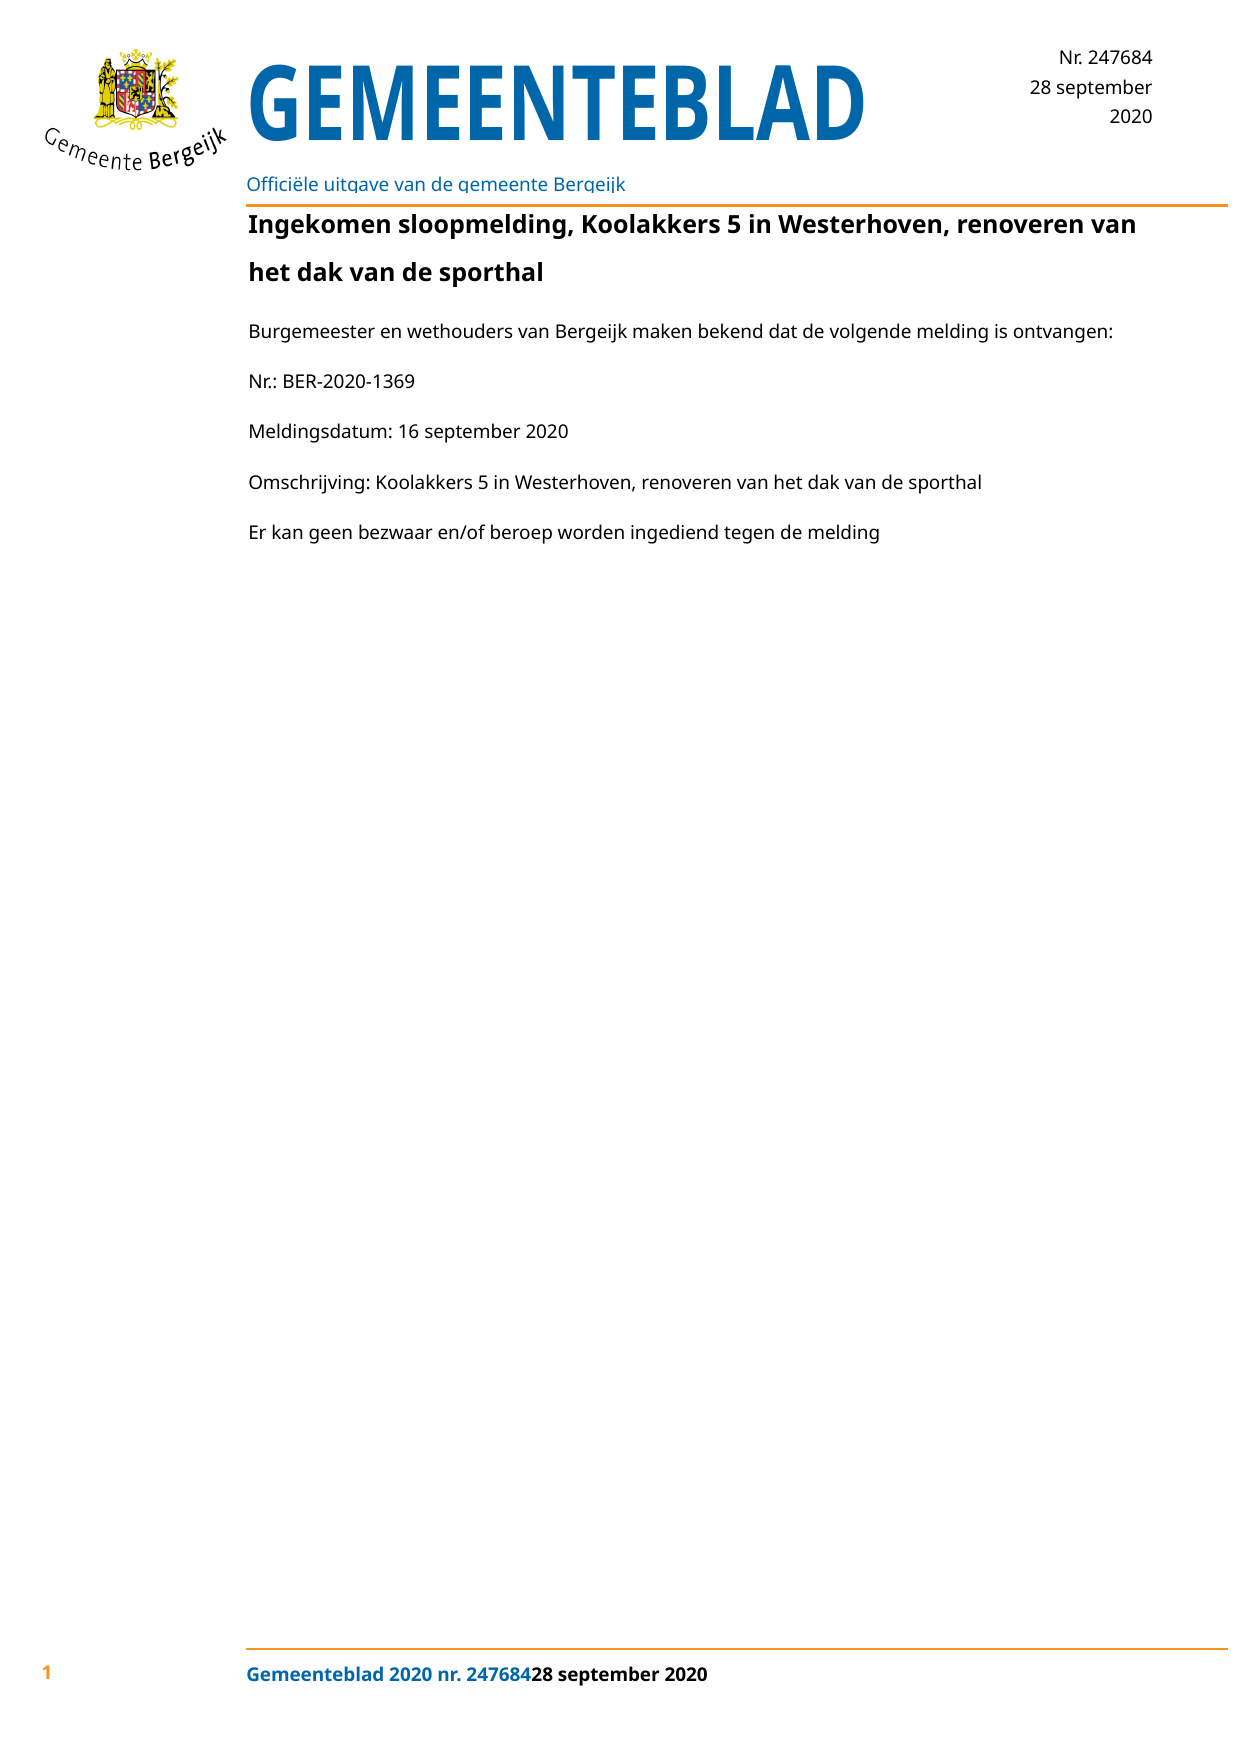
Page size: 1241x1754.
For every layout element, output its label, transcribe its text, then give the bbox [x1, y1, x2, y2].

text Ingekomen sloopmelding, Koolakkers 5 in Westerhoven, renoveren van het dak van de sporthal [248, 207, 1152, 288]
text Er kan geen bezwaar en/of beroep worden ingediend tegen de melding [248, 519, 1152, 545]
text Burgemeester en wethouders van Bergeijk maken bekend dat de volgende melding is ontvangen: [248, 318, 1152, 344]
picture [41, 47, 231, 172]
text Meldingsdatum: 16 september 2020 [248, 419, 1152, 444]
text Nr.: BER-2020-1369 [248, 368, 1152, 394]
text Omschrijving: Koolakkers 5 in Westerhoven, renoveren van het dak van de sporthal [248, 469, 1152, 495]
